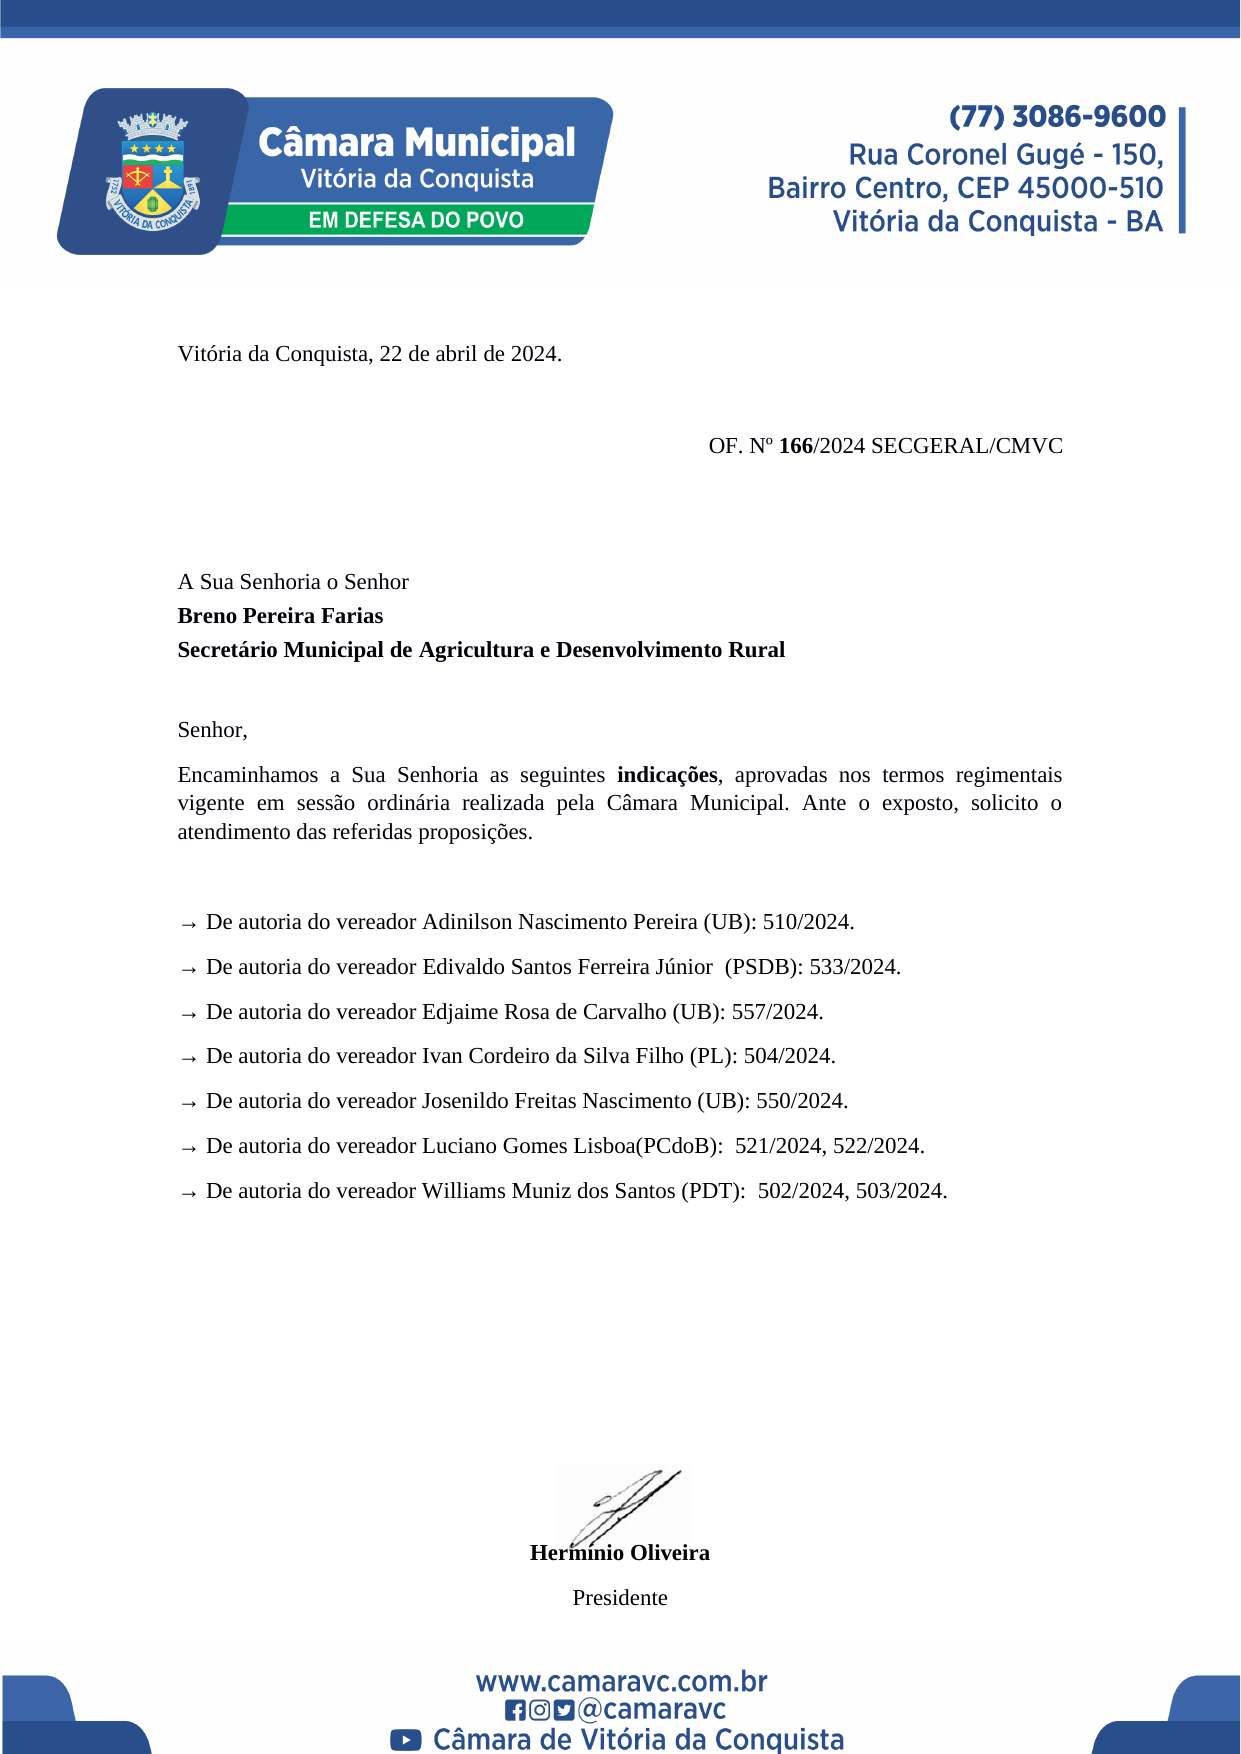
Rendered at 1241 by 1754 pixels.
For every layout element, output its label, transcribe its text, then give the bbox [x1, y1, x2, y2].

picture [553, 1464, 691, 1539]
text → De autoria do vereador Luciano Gomes Lisboa(PCdoB): 521/2024, 522/2024. [177, 1132, 1063, 1158]
text Presidente [177, 1584, 1063, 1610]
text → De autoria do vereador Edivaldo Santos Ferreira Júnior (PSDB): 533/2024. [177, 953, 1063, 979]
picture [2, 1640, 1241, 1754]
text Vitória da Conquista, 22 de abril de 2024. [177, 340, 1063, 367]
text → De autoria do vereador Ivan Cordeiro da Silva Filho (PL): 504/2024. [177, 1042, 1063, 1069]
text → De autoria do vereador Edjaime Rosa de Carvalho (UB): 557/2024. [177, 998, 1063, 1024]
picture [0, 0, 1241, 288]
text Breno Pereira Farias [177, 602, 1063, 628]
text → De autoria do vereador Adinilson Nascimento Pereira (UB): 510/2024. [177, 908, 1063, 934]
text → De autoria do vereador Williams Muniz dos Santos (PDT): 502/2024, 503/2024. [177, 1177, 1063, 1203]
text Hermínio Oliveira [177, 1539, 1063, 1566]
text Secretário Municipal de Agricultura e Desenvolvimento Rural [177, 636, 1063, 663]
text Senhor, [177, 716, 1063, 742]
text A Sua Senhoria o Senhor [177, 568, 1063, 594]
text Encaminhamos a Sua Senhoria as seguintes indicações, aprovadas nos termos regimentais vigente em sessão ordinária realizada pela Câmara Municipal. Ante o exposto, solicito o atendimento das referidas proposições. [177, 761, 1063, 844]
text OF. Nº 166/2024 SECGERAL/CMVC [177, 432, 1063, 459]
text → De autoria do vereador Josenildo Freitas Nascimento (UB): 550/2024. [177, 1087, 1063, 1114]
